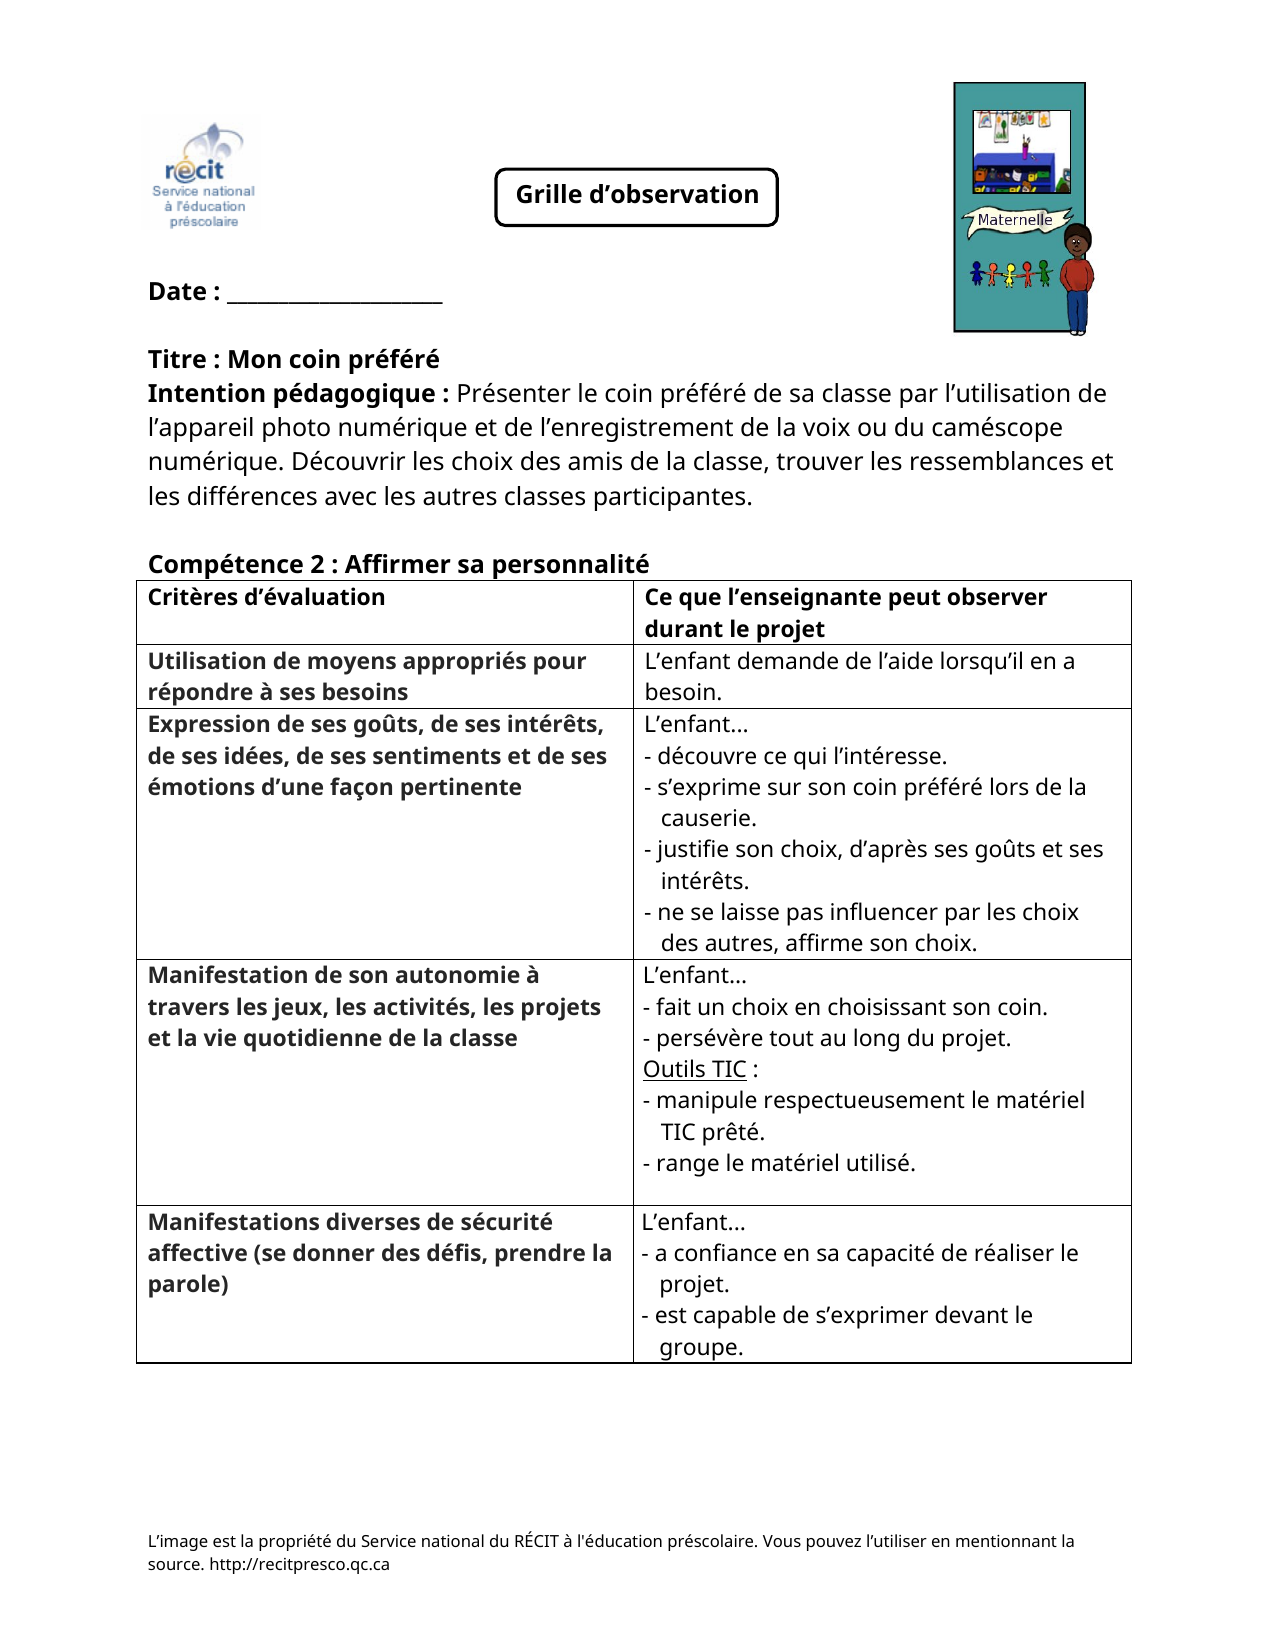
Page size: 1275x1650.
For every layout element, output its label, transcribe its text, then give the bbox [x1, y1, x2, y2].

table_cell L’enfant... - découvre ce qui l’intéresse. - s’exprime sur son coin préféré lors de la causerie. - justifie son choix, d’après ses goûts et ses intérêts. - ne se laisse pas influencer par les choix des autres, affirme son choix. [634, 709, 1131, 958]
text Intention pédagogique : Présenter le coin préféré de sa classe par l’utilisation de l’appareil photo numérique et de l’enregistrement de la voix ou du caméscope numérique. Découvrir les choix des amis de la classe, trouver les ressemblances et les différences avec les autres classes participantes. [148, 376, 1127, 512]
picture [888, 58, 1151, 337]
table_header Critères d’évaluation [137, 581, 633, 644]
table_cell L’enfant… - fait un choix en choisissant son coin. - persévère tout au long du projet. Outils TIC : - manipule respectueusement le matériel TIC prêté. - range le matériel utilisé. [634, 960, 1131, 1204]
text Date : _____________________ [148, 274, 887, 308]
text [140, 113, 494, 231]
text [779, 57, 1152, 338]
picture [141, 114, 261, 230]
table_cell Utilisation de moyens appropriés pour répondre à ses besoins [137, 645, 633, 707]
text Grille d’observation [498, 177, 775, 211]
text Compétence 2 : Affirmer sa personnalité [148, 546, 1127, 580]
text Titre : Mon coin préféré [148, 342, 1127, 376]
table_cell L’enfant... - a confiance en sa capacité de réaliser le projet. - est capable de s’exprimer devant le groupe. [634, 1206, 1131, 1362]
table_cell Manifestation de son autonomie à travers les jeux, les activités, les projets et la vie quotidienne de la classe [137, 960, 633, 1204]
table_cell L’enfant demande de l’aide lorsqu’il en a besoin. [634, 645, 1131, 707]
table_cell Expression de ses goûts, de ses intérêts, de ses idées, de ses sentiments et de ses émotions d’une façon pertinente [137, 709, 633, 958]
table_cell Manifestations diverses de sécurité affective (se donner des défis, prendre la parole) [137, 1206, 633, 1362]
table_header Ce que l’enseignante peut observer durant le projet [634, 581, 1131, 644]
